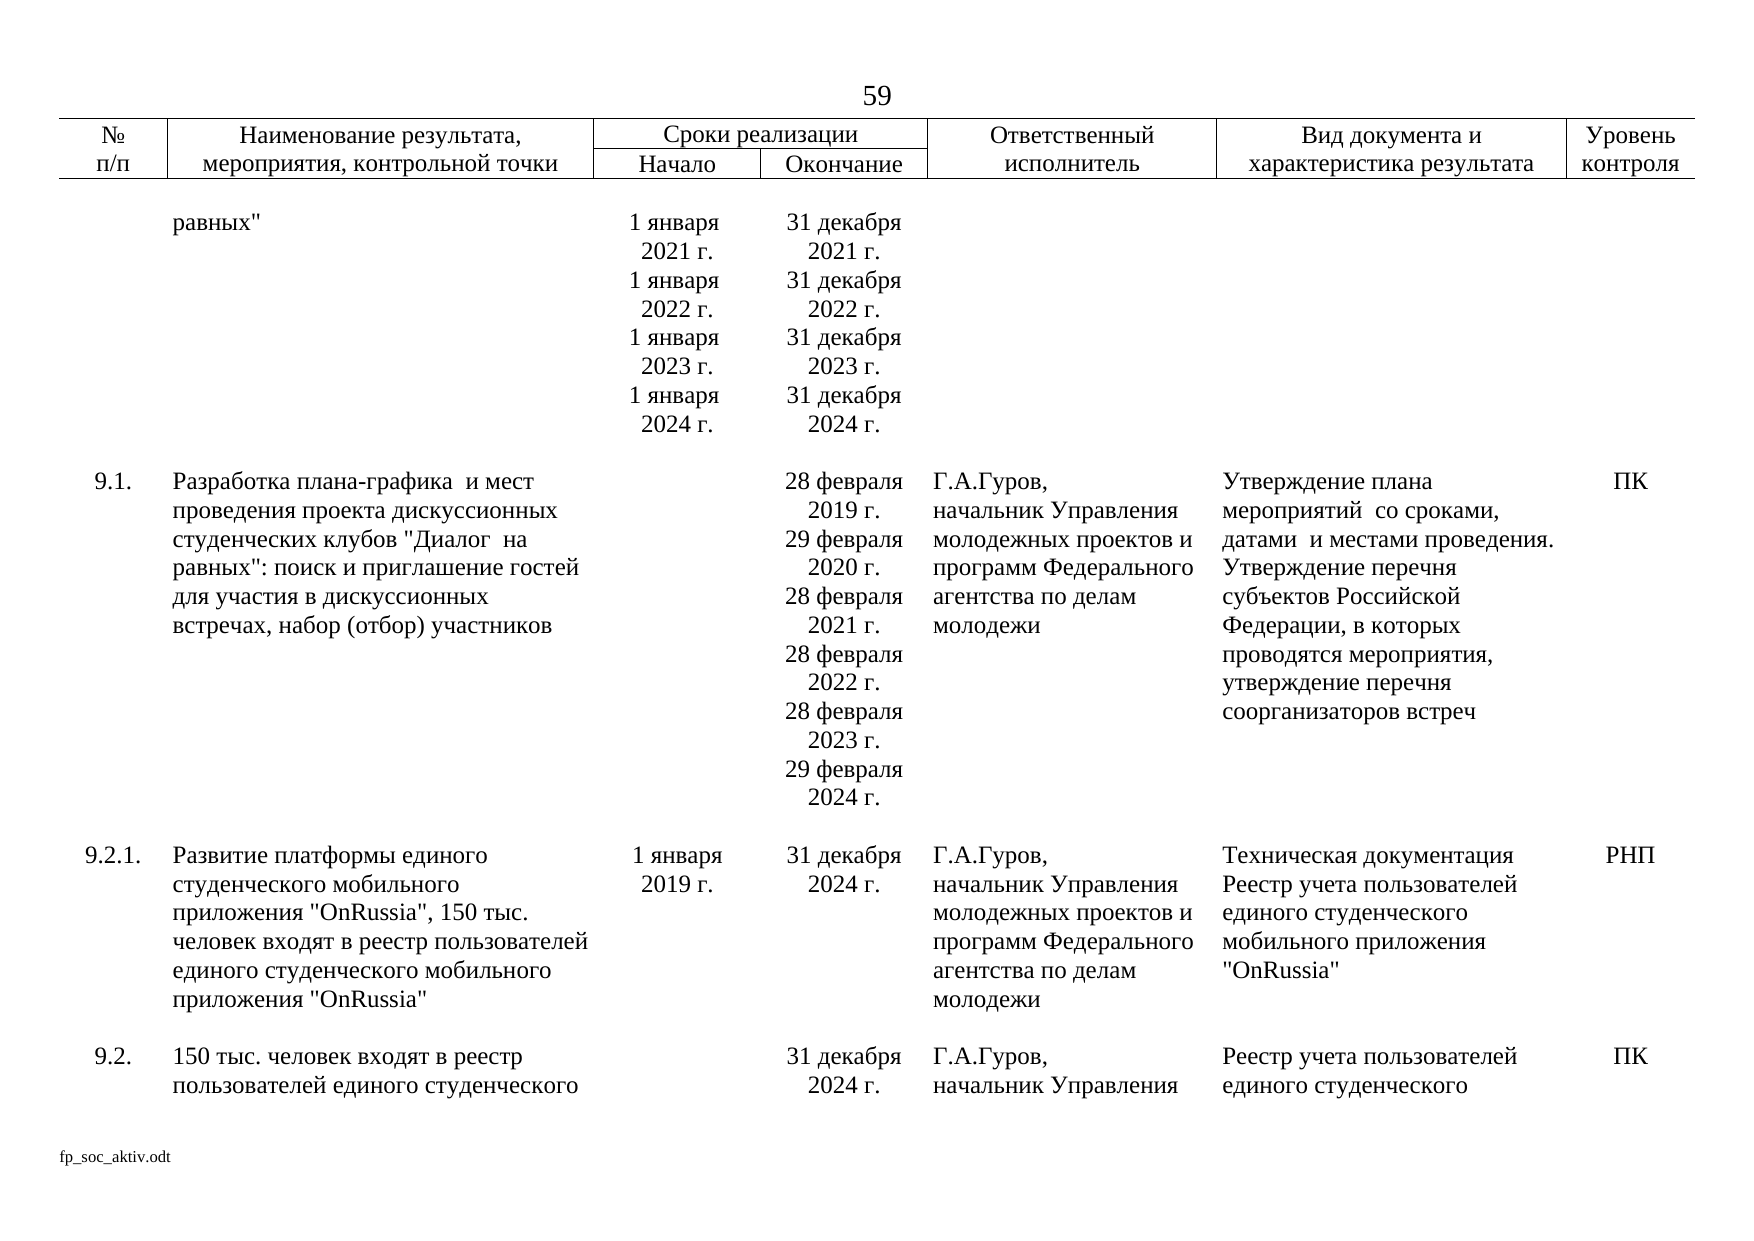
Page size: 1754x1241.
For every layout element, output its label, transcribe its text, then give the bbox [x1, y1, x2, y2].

table_cell 28 февраля 2019 г. 29 февраля 2020 г. 28 февраля 2021 г. 28 февраля 2022 г. 28 февраля 2023 г. 29 февраля 2024 г. [760, 466, 927, 840]
table_cell 9.2.1. [59, 840, 167, 1041]
table_cell [760, 179, 927, 207]
table_cell [1217, 208, 1566, 466]
table_header № п/п [59, 119, 167, 178]
table_header Наименование результата, мероприятия, контрольной точки [168, 119, 593, 178]
table_cell [594, 466, 760, 840]
table_cell [1566, 179, 1695, 207]
table_header Сроки реализации [594, 119, 927, 148]
table_header Уровень контроля [1567, 119, 1695, 178]
table_cell [59, 208, 167, 466]
table_cell [928, 208, 1217, 466]
table_cell Развитие платформы единого студенческого мобильного приложения "OnRussia", 150 тыс. человек входят в реестр пользователей единого студенческого мобильного приложения "OnRussia" [167, 840, 594, 1041]
table_cell 31 декабря 2024 г. [760, 840, 927, 1041]
table_cell [594, 179, 760, 207]
table_cell 9.1. [59, 466, 167, 840]
table_cell Реестр учета пользователей единого студенческого [1217, 1041, 1566, 1099]
table_cell Г.А.Гуров, начальник Управления молодежных проектов и программ Федерального агентства по делам молодежи [928, 466, 1217, 840]
table_cell ПК [1566, 466, 1695, 840]
table_cell равных" [167, 208, 594, 466]
table_cell Начало [594, 149, 760, 178]
table_cell 9.2. [59, 1041, 167, 1099]
table_cell РНП [1566, 840, 1695, 1041]
table_cell [1566, 208, 1695, 466]
table_cell ПК [1566, 1041, 1695, 1099]
table_cell [1217, 179, 1566, 207]
table_cell 150 тыс. человек входят в реестр пользователей единого студенческого [167, 1041, 594, 1099]
table_cell [928, 179, 1217, 207]
table_cell Г.А.Гуров, начальник Управления [928, 1041, 1217, 1099]
table_header Вид документа и характеристика результата [1217, 119, 1566, 178]
table_cell Утверждение плана мероприятий со сроками, датами и местами проведения. Утверждение перечня субъектов Российской Федерации, в которых проводятся мероприятия, утверждение перечня соорганизаторов встреч [1217, 466, 1566, 840]
table_cell Разработка плана-графика и мест проведения проекта дискуссионных студенческих клубов "Диалог на равных": поиск и приглашение гостей для участия в дискуссионных встречах, набор (отбор) участников [167, 466, 594, 840]
table_cell 1 января 2021 г. 1 января 2022 г. 1 января 2023 г. 1 января 2024 г. [594, 208, 760, 466]
table_cell Окончание [761, 149, 927, 178]
table_cell Г.А.Гуров, начальник Управления молодежных проектов и программ Федерального агентства по делам молодежи [928, 840, 1217, 1041]
table_cell 31 декабря 2024 г. [760, 1041, 927, 1099]
table_cell 31 декабря 2021 г. 31 декабря 2022 г. 31 декабря 2023 г. 31 декабря 2024 г. [760, 208, 927, 466]
table_header Ответственный исполнитель [928, 119, 1216, 178]
table_cell Техническая документация Реестр учета пользователей единого студенческого мобильного приложения "OnRussia" [1217, 840, 1566, 1041]
table_cell [594, 1041, 760, 1099]
table_cell 1 января 2019 г. [594, 840, 760, 1041]
table_cell [167, 179, 594, 207]
table_cell [59, 179, 167, 207]
